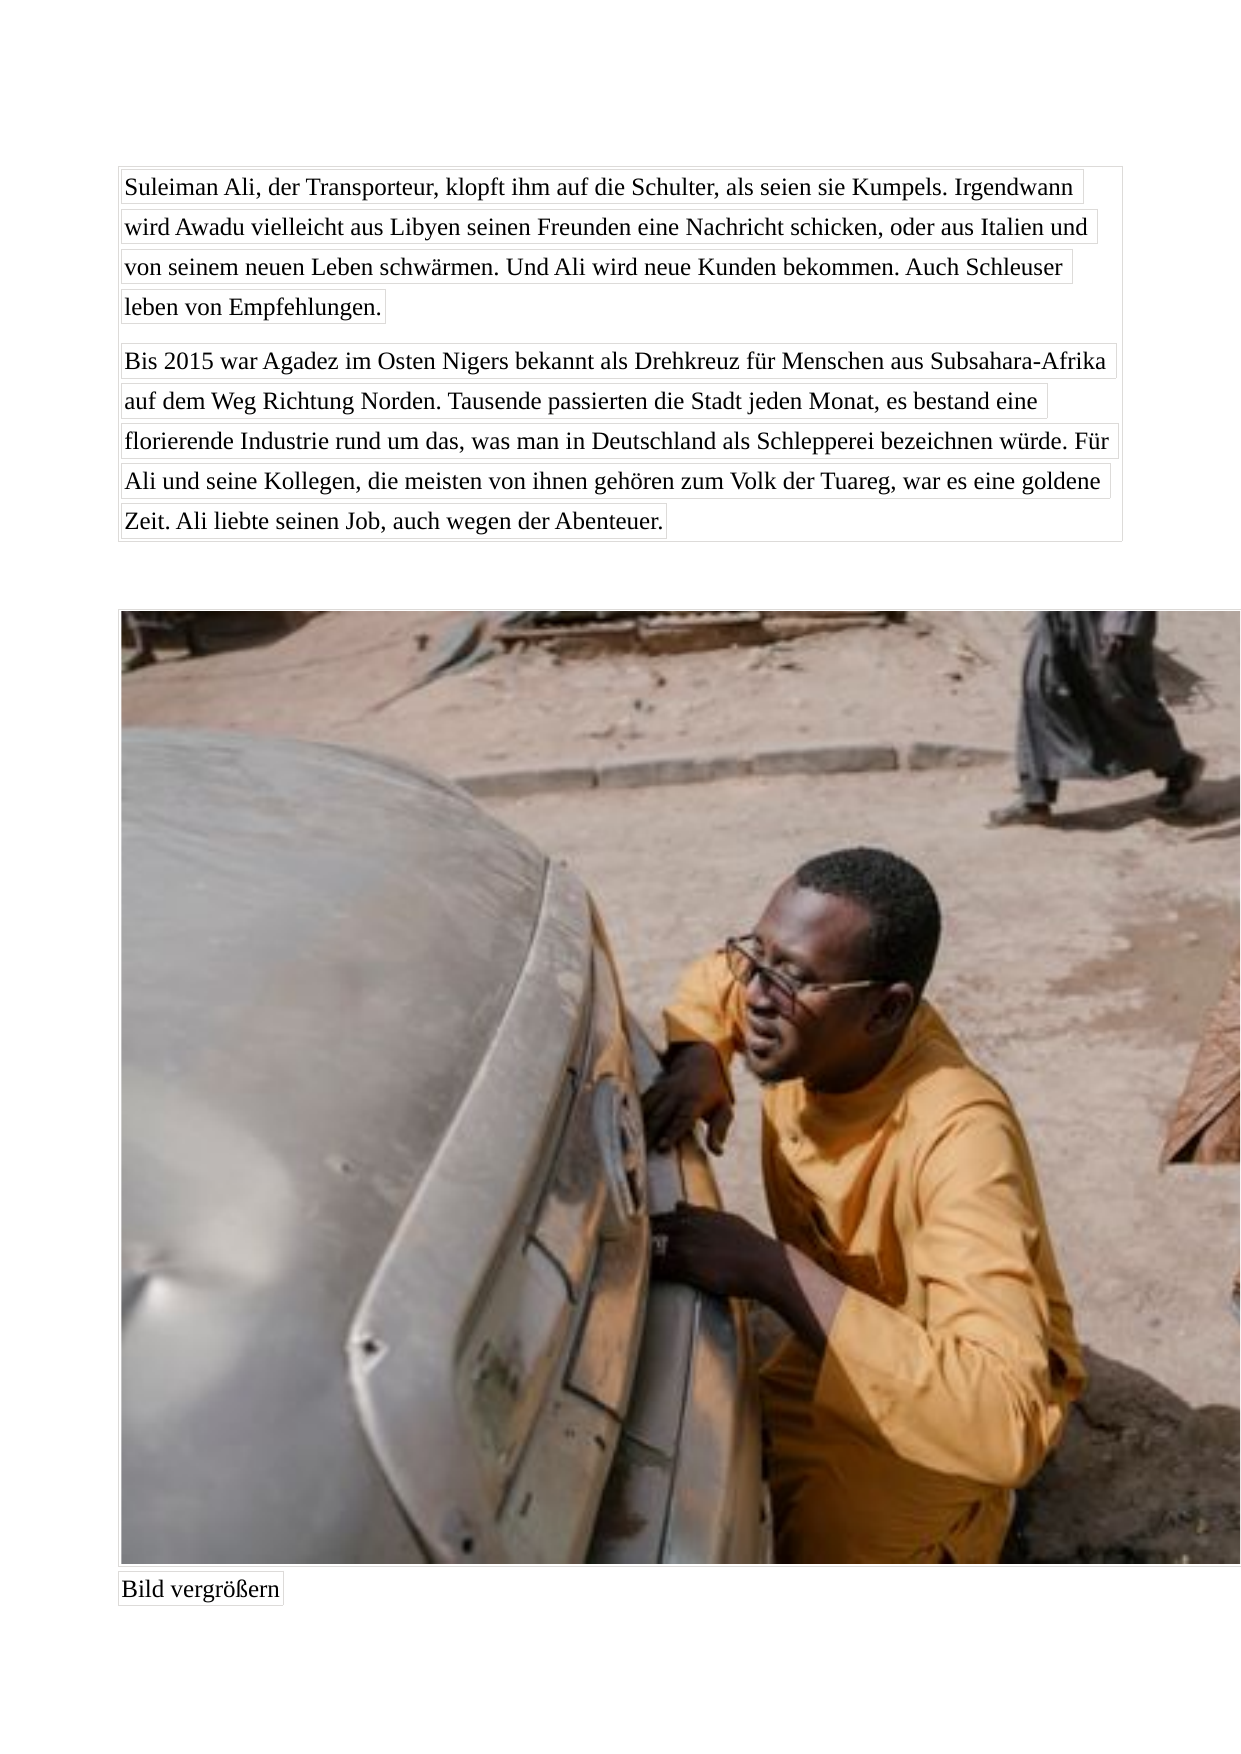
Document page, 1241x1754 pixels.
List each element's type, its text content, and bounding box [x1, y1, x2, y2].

text Bild vergrößern [119, 1572, 283, 1605]
text [284, 1571, 1122, 1605]
text Bis 2015 war Agadez im Osten Nigers bekannt als Drehkreuz für Menschen aus Subsahara-Afrika auf dem Weg Richtung Norden. Tausende passierten die Stadt jeden Monat, es bestand eine florierende Industrie rund um das, was man in Deutschland als Schlepperei bezeichnen würde. Für Ali und seine Kollegen, die meisten von ihnen gehören zum Volk der Tuareg, war es eine goldene Zeit. Ali liebte seinen Job, auch wegen der Abenteuer. [119, 340, 1122, 541]
picture [121, 611, 1241, 1564]
text Suleiman Ali, der Transporteur, klopft ihm auf die Schulter, als seien sie Kumpels. Irgendwann wird Awadu vielleicht aus Libyen seinen Freunden eine Nachricht schicken, oder aus Italien und von seinem neuen Leben schwärmen. Und Ali wird neue Kunden bekommen. Auch Schleuser leben von Empfehlungen. [119, 167, 1122, 323]
